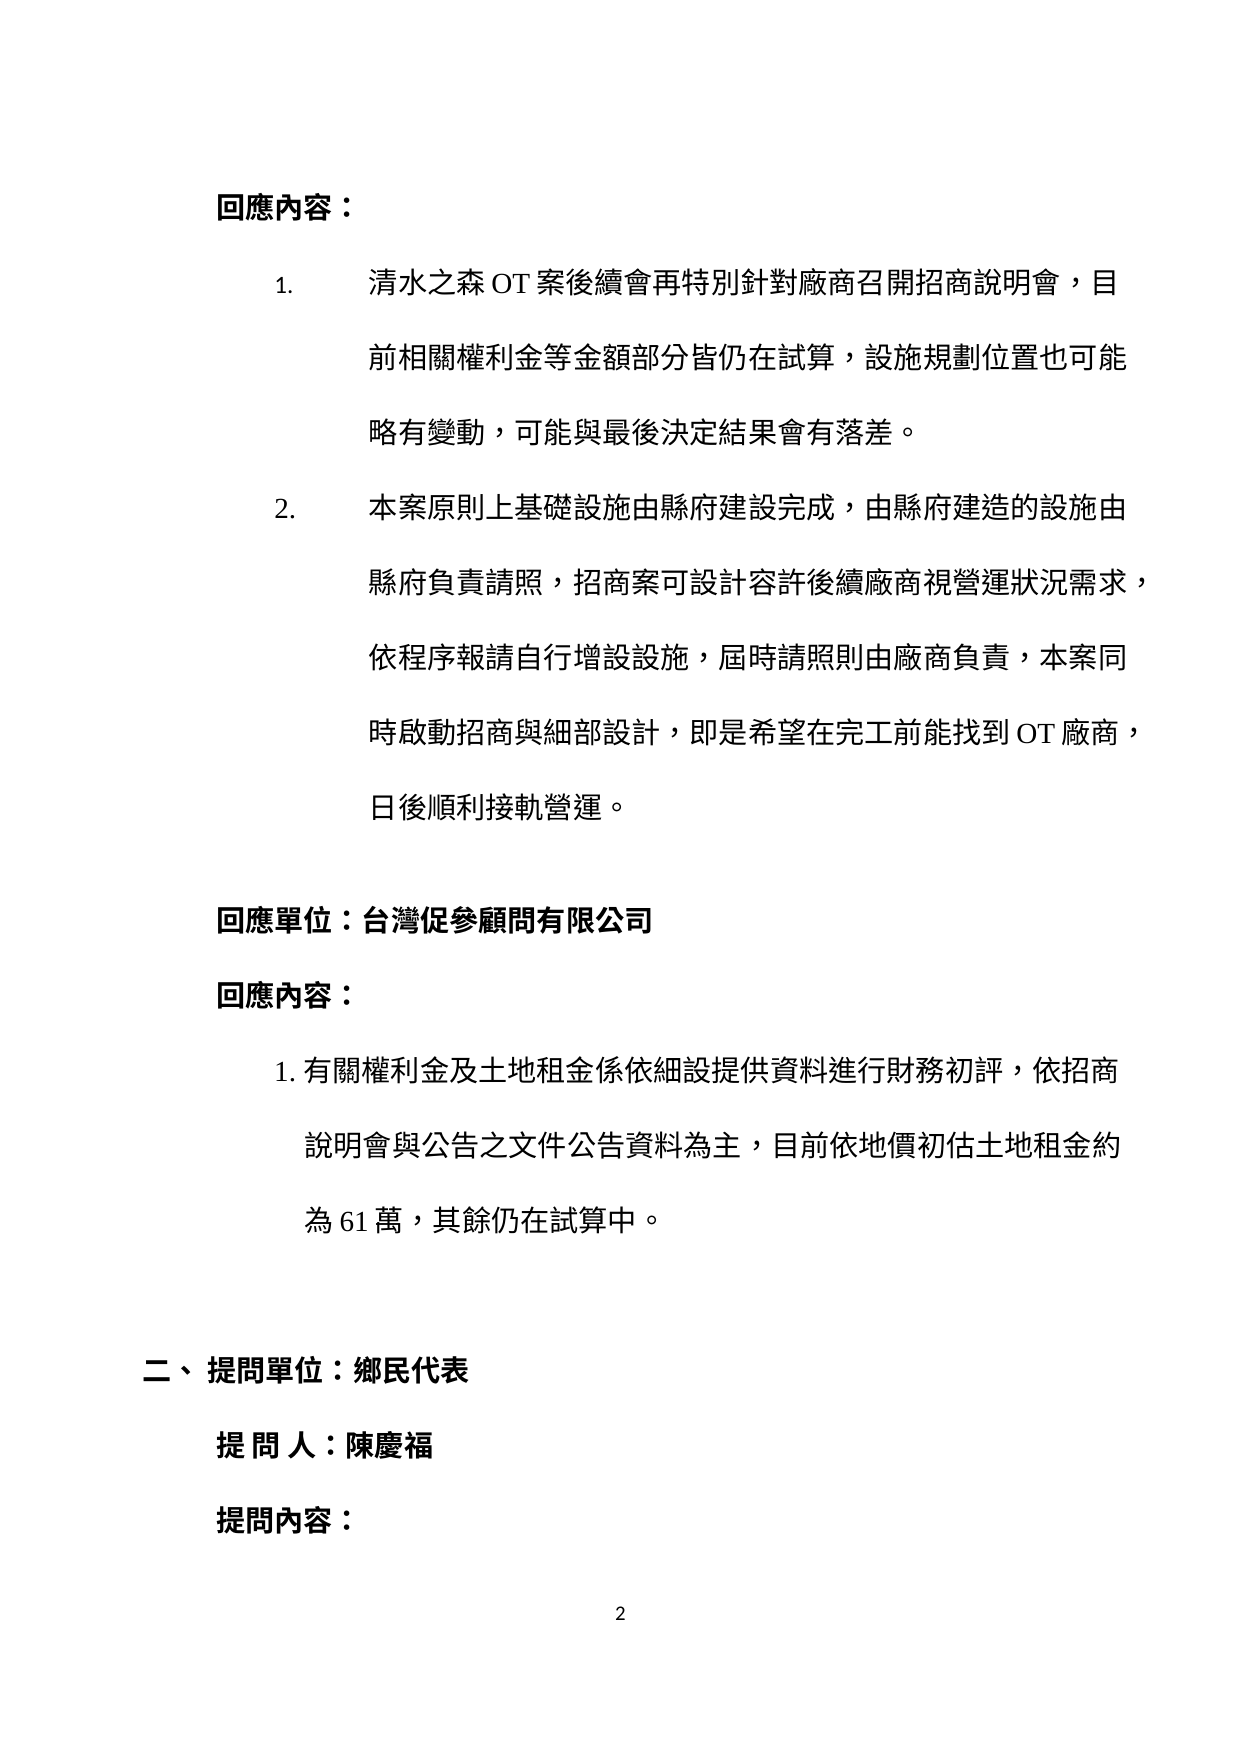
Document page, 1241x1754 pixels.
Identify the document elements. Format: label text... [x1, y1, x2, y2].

text 回應單位：台灣促參顧問有限公司 [216, 875, 1128, 950]
text 回應內容： [216, 162, 1128, 237]
text 提 問 人：陳慶福 [216, 1400, 1128, 1475]
list 提問內容： [216, 1475, 1128, 1550]
list 提問單位：鄉民代表 [142, 1325, 1128, 1400]
text 1. 有關權利金及土地租金係依細設提供資料進行財務初評，依招商說明會與公告之文件公告資料為主，目前依地價初估土地租金約為61萬，其餘仍在試算中。 [274, 1025, 1128, 1250]
text 回應內容： [216, 950, 1128, 1025]
list 清水之森OT案後續會再特別針對廠商召開招商說明會，目前相關權利金等金額部分皆仍在試算，設施規劃位置也可能略有變動，可能與最後決定結果會有落差。 [274, 237, 1128, 462]
list 本案原則上基礎設施由縣府建設完成，由縣府建造的設施由縣府負責請照，招商案可設計容許後續廠商視營運狀況需求，依程序報請自行增設設施，屆時請照則由廠商負責，本案同時啟動招商與細部設計，即是希望在完工前能找到OT廠商，日後順利接軌營運。 [274, 462, 1128, 837]
